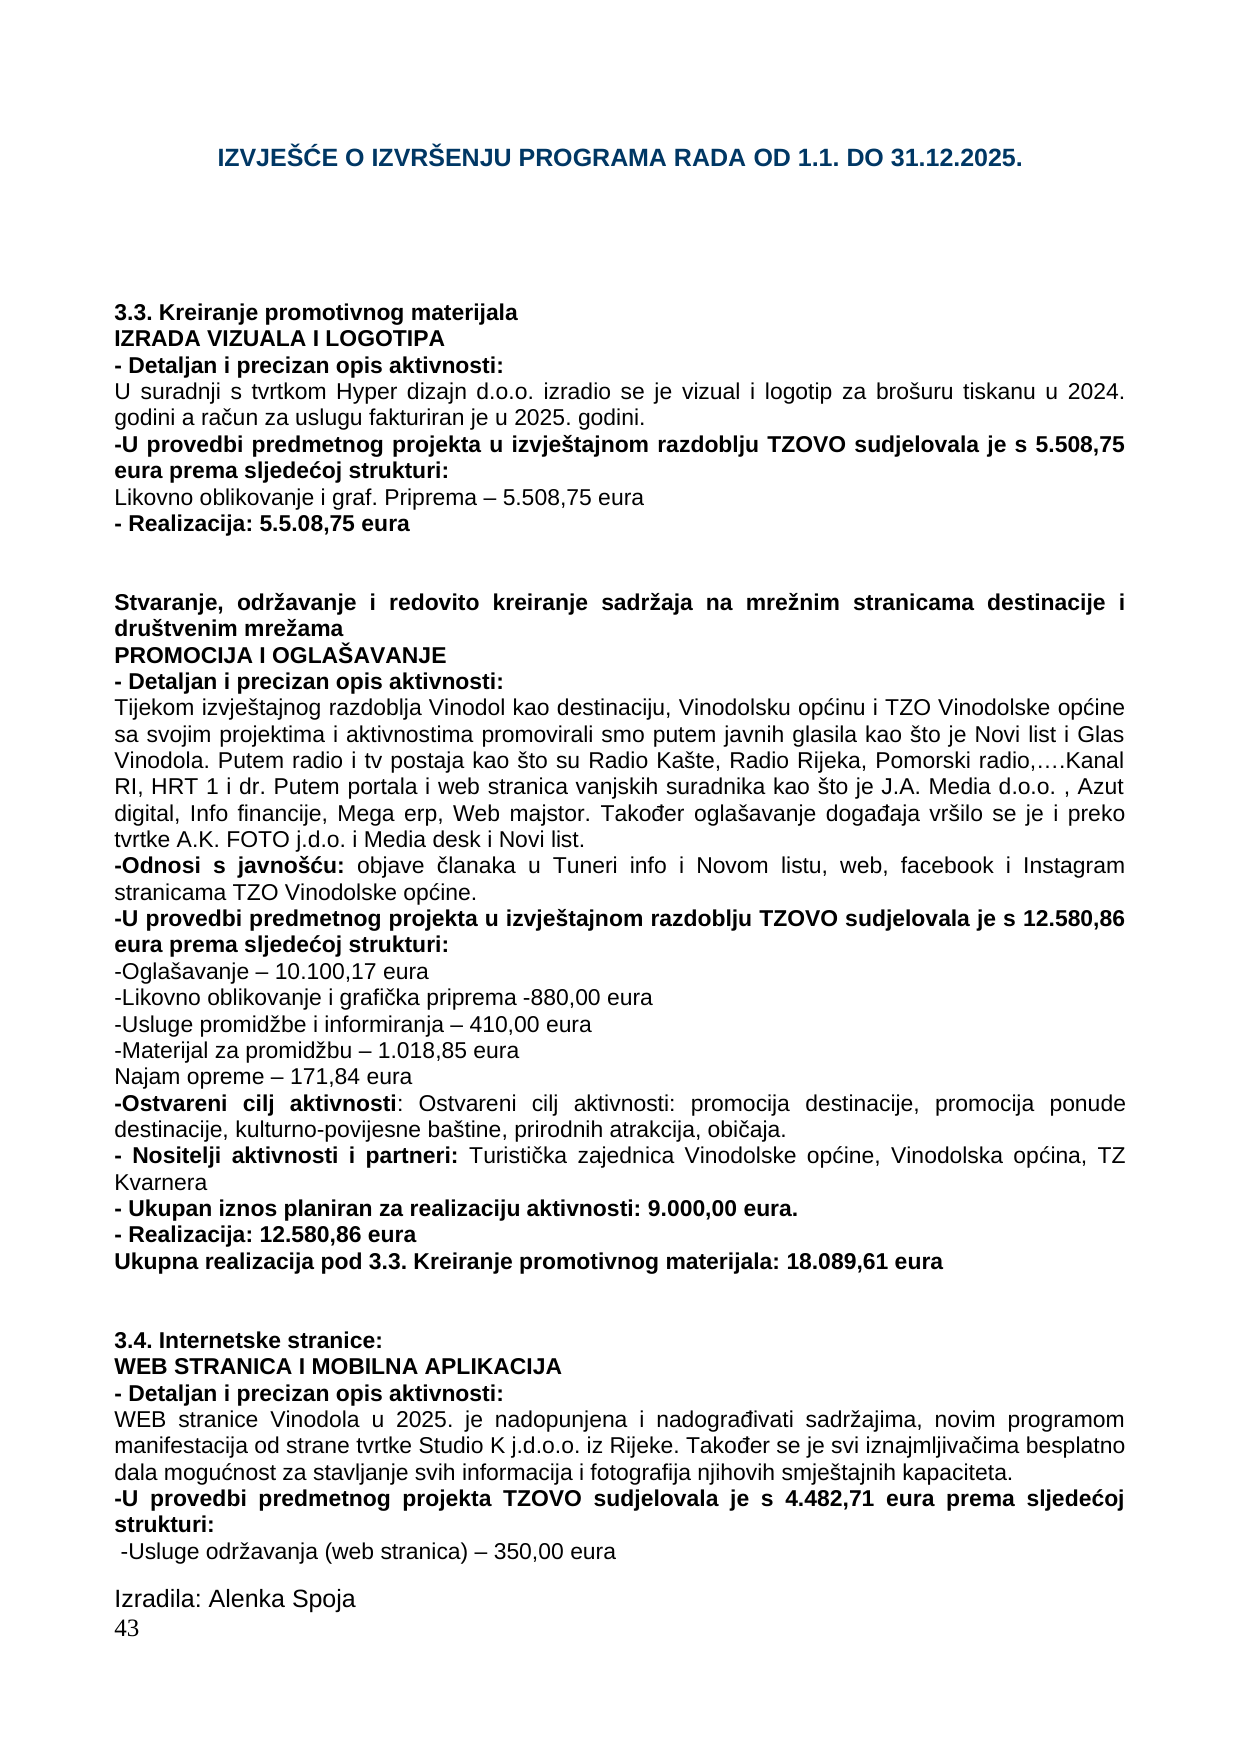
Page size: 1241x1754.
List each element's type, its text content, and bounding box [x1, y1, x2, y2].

text - Detaljan i precizan opis aktivnosti: [114, 668, 1126, 694]
text - Realizacija: 5.5.08,75 eura [114, 510, 1126, 536]
text -U provedbi predmetnog projekta u izvještajnom razdoblju TZOVO sudjelovala je s 12.580,86 eura prema sljedećoj strukturi: [114, 905, 1126, 958]
text -Usluge promidžbe i informiranja – 410,00 eura [114, 1011, 1126, 1037]
text -Materijal za promidžbu – 1.018,85 eura [114, 1037, 1126, 1063]
text - Nositelji aktivnosti i partneri: Turistička zajednica Vinodolske općine, Vinodolska općina, TZ Kvarnera [114, 1142, 1126, 1195]
text -Oglašavanje – 10.100,17 eura [114, 958, 1126, 984]
text Tijekom izvještajnog razdoblja Vinodol kao destinaciju, Vinodolsku općinu i TZO Vinodolske općine sa svojim projektima i aktivnostima promovirali smo putem javnih glasila kao što je Novi list i Glas Vinodola. Putem radio i tv postaja kao što su Radio Kašte, Radio Rijeka, Pomorski radio,….Kanal RI, HRT 1 i dr. Putem portala i web stranica vanjskih suradnika kao što je J.A. Media d.o.o. , Azut digital, Info financije, Mega erp, Web majstor. Također oglašavanje događaja vršilo se je i preko tvrtke A.K. FOTO j.d.o. i Media desk i Novi list. [114, 694, 1126, 852]
text Stvaranje, održavanje i redovito kreiranje sadržaja na mrežnim stranicama destinacije i društvenim mrežama [114, 589, 1126, 642]
text WEB STRANICA I MOBILNA APLIKACIJA [114, 1353, 1126, 1379]
text Likovno oblikovanje i graf. Priprema – 5.508,75 eura [114, 483, 1126, 510]
text - Detaljan i precizan opis aktivnosti: [114, 352, 1126, 378]
text -U provedbi predmetnog projekta TZOVO sudjelovala je s 4.482,71 eura prema sljedećoj strukturi: [114, 1485, 1126, 1538]
text 3.4. Internetske stranice: [114, 1327, 1126, 1353]
text -Usluge održavanja (web stranica) – 350,00 eura [114, 1538, 1126, 1564]
text U suradnji s tvrtkom Hyper dizajn d.o.o. izradio se je vizual i logotip za brošuru tiskanu u 2024. godini a račun za uslugu fakturiran je u 2025. godini. [114, 378, 1126, 431]
text WEB stranice Vinodola u 2025. je nadopunjena i nadograđivati sadržajima, novim programom manifestacija od strane tvrtke Studio K j.d.o.o. iz Rijeke. Također se je svi iznajmljivačima besplatno dala mogućnost za stavljanje svih informacija i fotografija njihovih smještajnih kapaciteta. [114, 1406, 1126, 1485]
text - Ukupan iznos planiran za realizaciju aktivnosti: 9.000,00 eura. [114, 1195, 1126, 1221]
text 3.3. Kreiranje promotivnog materijala [114, 299, 1126, 325]
text PROMOCIJA I OGLAŠAVANJE [114, 642, 1126, 668]
text - Realizacija: 12.580,86 eura [114, 1221, 1126, 1248]
text Ukupna realizacija pod 3.3. Kreiranje promotivnog materijala: 18.089,61 eura [114, 1248, 1126, 1274]
text -U provedbi predmetnog projekta u izvještajnom razdoblju TZOVO sudjelovala je s 5.508,75 eura prema sljedećoj strukturi: [114, 431, 1126, 483]
text -Ostvareni cilj aktivnosti: Ostvareni cilj aktivnosti: promocija destinacije, promocija ponude destinacije, kulturno-povijesne baštine, prirodnih atrakcija, običaja. [114, 1089, 1126, 1142]
text -Odnosi s javnošću: objave članaka u Tuneri info i Novom listu, web, facebook i Instagram stranicama TZO Vinodolske općine. [114, 852, 1126, 905]
text - Detaljan i precizan opis aktivnosti: [114, 1379, 1126, 1406]
text IZRADA VIZUALA I LOGOTIPA [114, 325, 1126, 352]
text -Likovno oblikovanje i grafička priprema -880,00 eura [114, 984, 1126, 1011]
text Najam opreme – 171,84 eura [114, 1063, 1126, 1089]
